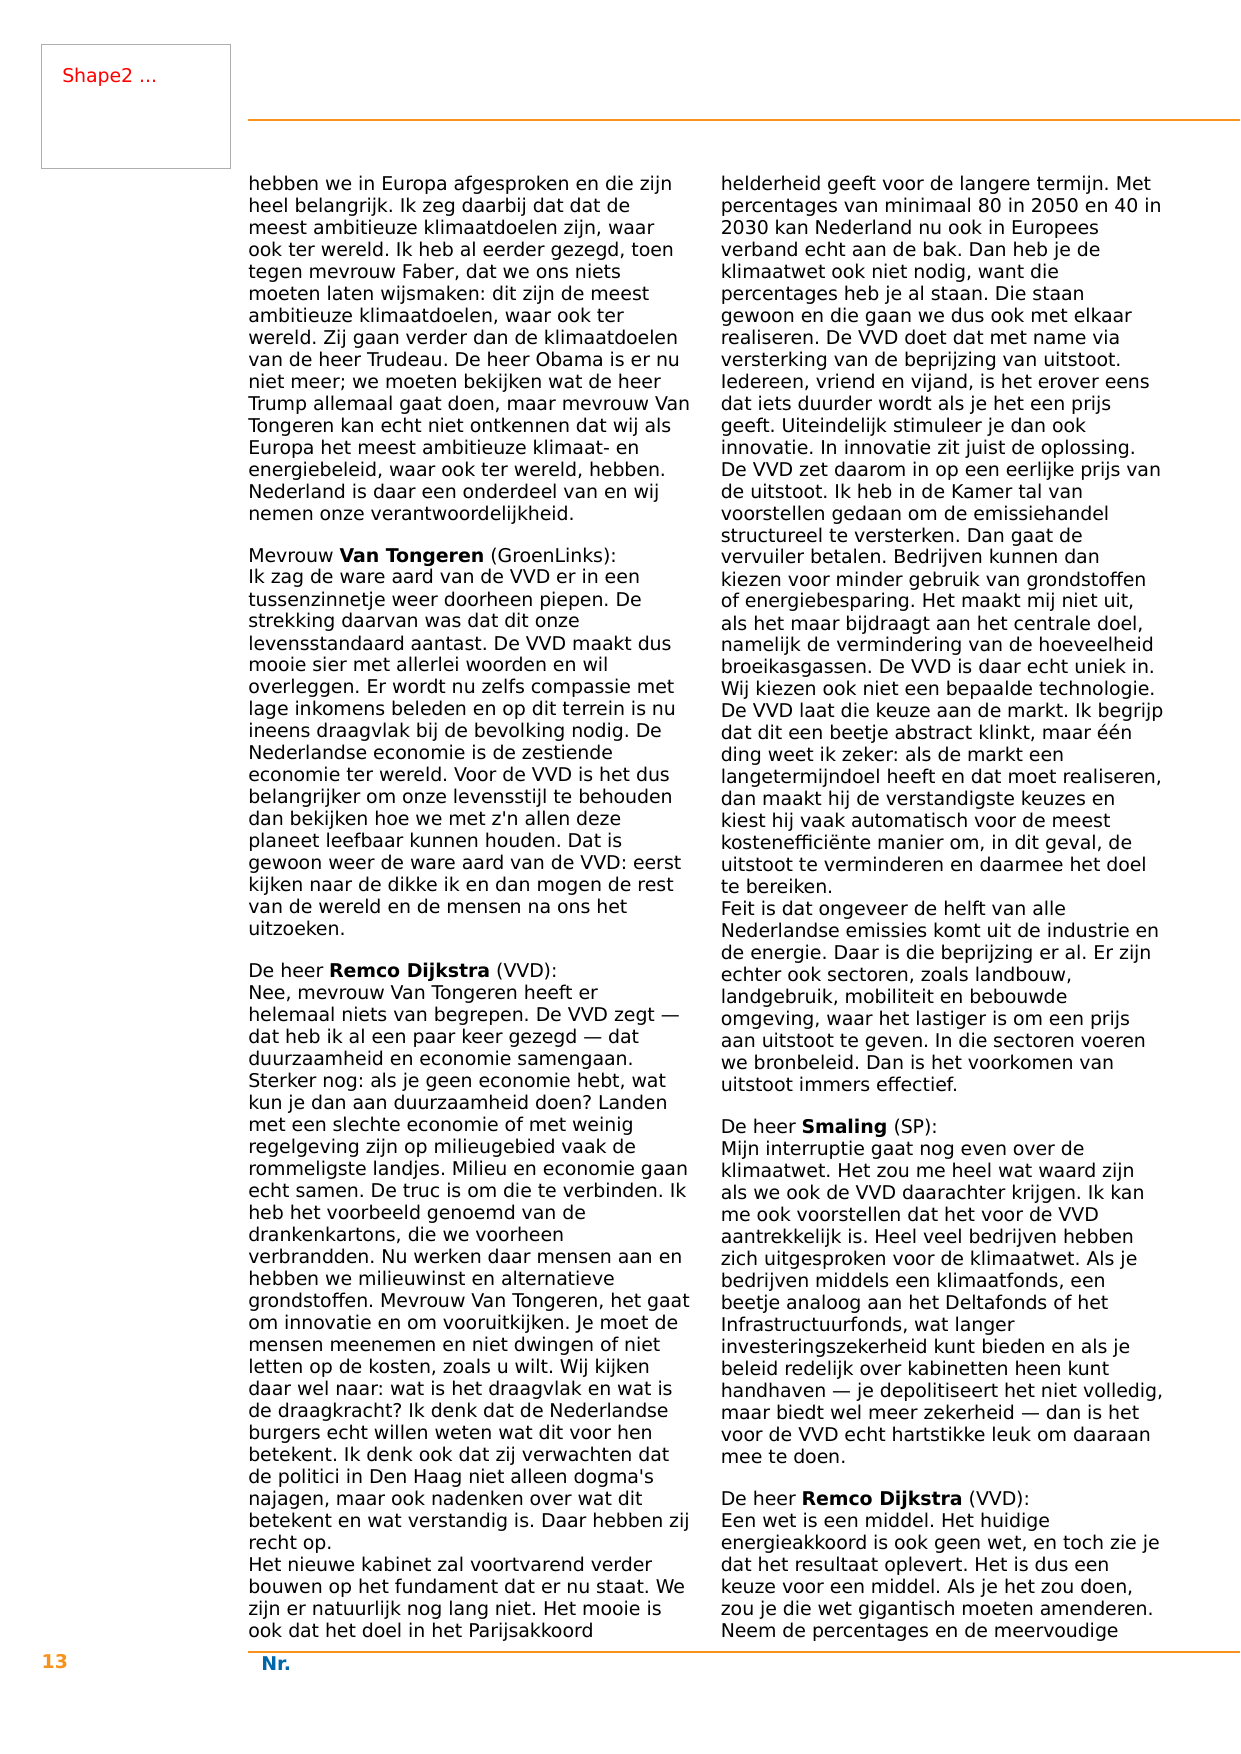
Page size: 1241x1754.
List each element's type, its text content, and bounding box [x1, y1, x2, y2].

text De heer Smaling (SP): [721, 1116, 1163, 1138]
text Feit is dat ongeveer de helft van alle Nederlandse emissies komt uit de industrie en de energie. Daar is die beprijzing er al. Er zijn echter ook sectoren, zoals landbouw, landgebruik, mobiliteit en bebouwde omgeving, waar het lastiger is om een prijs aan uitstoot te geven. In die sectoren voeren we bronbeleid. Dan is het voorkomen van uitstoot immers effectief. [721, 898, 1163, 1096]
text hebben we in Europa afgesproken en die zijn heel belangrijk. Ik zeg daarbij dat dat de meest ambitieuze klimaatdoelen zijn, waar ook ter wereld. Ik heb al eerder gezegd, toen tegen mevrouw Faber, dat we ons niets moeten laten wijsmaken: dit zijn de meest ambitieuze klimaatdoelen, waar ook ter wereld. Zij gaan verder dan de klimaatdoelen van de heer Trudeau. De heer Obama is er nu niet meer; we moeten bekijken wat de heer Trump allemaal gaat doen, maar mevrouw Van Tongeren kan echt niet ontkennen dat wij als Europa het meest ambitieuze klimaat- en energiebeleid, waar ook ter wereld, hebben. Nederland is daar een onderdeel van en wij nemen onze verantwoordelijkheid. [248, 173, 691, 524]
text Nee, mevrouw Van Tongeren heeft er helemaal niets van begrepen. De VVD zegt — dat heb ik al een paar keer gezegd — dat duurzaamheid en economie samengaan. Sterker nog: als je geen economie hebt, wat kun je dan aan duurzaamheid doen? Landen met een slechte economie of met weinig regelgeving zijn op milieugebied vaak de rommeligste landjes. Milieu en economie gaan echt samen. De truc is om die te verbinden. Ik heb het voorbeeld genoemd van de drankenkartons, die we voorheen verbrandden. Nu werken daar mensen aan en hebben we milieuwinst en alternatieve grondstoffen. Mevrouw Van Tongeren, het gaat om innovatie en om vooruitkijken. Je moet de mensen meenemen en niet dwingen of niet letten op de kosten, zoals u wilt. Wij kijken daar wel naar: wat is het draagvlak en wat is de draagkracht? Ik denk dat de Nederlandse burgers echt willen weten wat dit voor hen betekent. Ik denk ook dat zij verwachten dat de politici in Den Haag niet alleen dogma's najagen, maar ook nadenken over wat dit betekent en wat verstandig is. Daar hebben zij recht op. [248, 982, 691, 1553]
text De heer Remco Dijkstra (VVD): [721, 1488, 1163, 1509]
text Een wet is een middel. Het huidige energieakkoord is ook geen wet, en toch zie je dat het resultaat oplevert. Het is dus een keuze voor een middel. Als je het zou doen, zou je die wet gigantisch moeten amenderen. Neem de percentages en de meervoudige [721, 1509, 1163, 1641]
text Mijn interruptie gaat nog even over de klimaatwet. Het zou me heel wat waard zijn als we ook de VVD daarachter krijgen. Ik kan me ook voorstellen dat het voor de VVD aantrekkelijk is. Heel veel bedrijven hebben zich uitgesproken voor de klimaatwet. Als je bedrijven middels een klimaatfonds, een beetje analoog aan het Deltafonds of het Infrastructuurfonds, wat langer investeringszekerheid kunt bieden en als je beleid redelijk over kabinetten heen kunt handhaven — je depolitiseert het niet volledig, maar biedt wel meer zekerheid — dan is het voor de VVD echt hartstikke leuk om daaraan mee te doen. [721, 1138, 1163, 1468]
text helderheid geeft voor de langere termijn. Met percentages van minimaal 80 in 2050 en 40 in 2030 kan Nederland nu ook in Europees verband echt aan de bak. Dan heb je de klimaatwet ook niet nodig, want die percentages heb je al staan. Die staan gewoon en die gaan we dus ook met elkaar realiseren. De VVD doet dat met name via versterking van de beprijzing van uitstoot. Iedereen, vriend en vijand, is het erover eens dat iets duurder wordt als je het een prijs geeft. Uiteindelijk stimuleer je dan ook innovatie. In innovatie zit juist de oplossing. De VVD zet daarom in op een eerlijke prijs van de uitstoot. Ik heb in de Kamer tal van voorstellen gedaan om de emissiehandel structureel te versterken. Dan gaat de vervuiler betalen. Bedrijven kunnen dan kiezen voor minder gebruik van grondstoffen of energiebesparing. Het maakt mij niet uit, als het maar bijdraagt aan het centrale doel, namelijk de vermindering van de hoeveelheid broeikasgassen. De VVD is daar echt uniek in. Wij kiezen ook niet een bepaalde technologie. De VVD laat die keuze aan de markt. Ik begrijp dat dit een beetje abstract klinkt, maar één ding weet ik zeker: als de markt een langetermijndoel heeft en dat moet realiseren, dan maakt hij de verstandigste keuzes en kiest hij vaak automatisch voor de meest kostenefficiënte manier om, in dit geval, de uitstoot te verminderen en daarmee het doel te bereiken. [721, 173, 1163, 898]
text Het nieuwe kabinet zal voortvarend verder bouwen op het fundament dat er nu staat. We zijn er natuurlijk nog lang niet. Het mooie is ook dat het doel in het Parijsakkoord [248, 1553, 691, 1641]
text Mevrouw Van Tongeren (GroenLinks): [248, 544, 691, 566]
text De heer Remco Dijkstra (VVD): [248, 960, 691, 982]
text Ik zag de ware aard van de VVD er in een tussenzinnetje weer doorheen piepen. De strekking daarvan was dat dit onze levensstandaard aantast. De VVD maakt dus mooie sier met allerlei woorden en wil overleggen. Er wordt nu zelfs compassie met lage inkomens beleden en op dit terrein is nu ineens draagvlak bij de bevolking nodig. De Nederlandse economie is de zestiende economie ter wereld. Voor de VVD is het dus belangrijker om onze levensstijl te behouden dan bekijken hoe we met z'n allen deze planeet leefbaar kunnen houden. Dat is gewoon weer de ware aard van de VVD: eerst kijken naar de dikke ik en dan mogen de rest van de wereld en de mensen na ons het uitzoeken. [248, 566, 691, 940]
